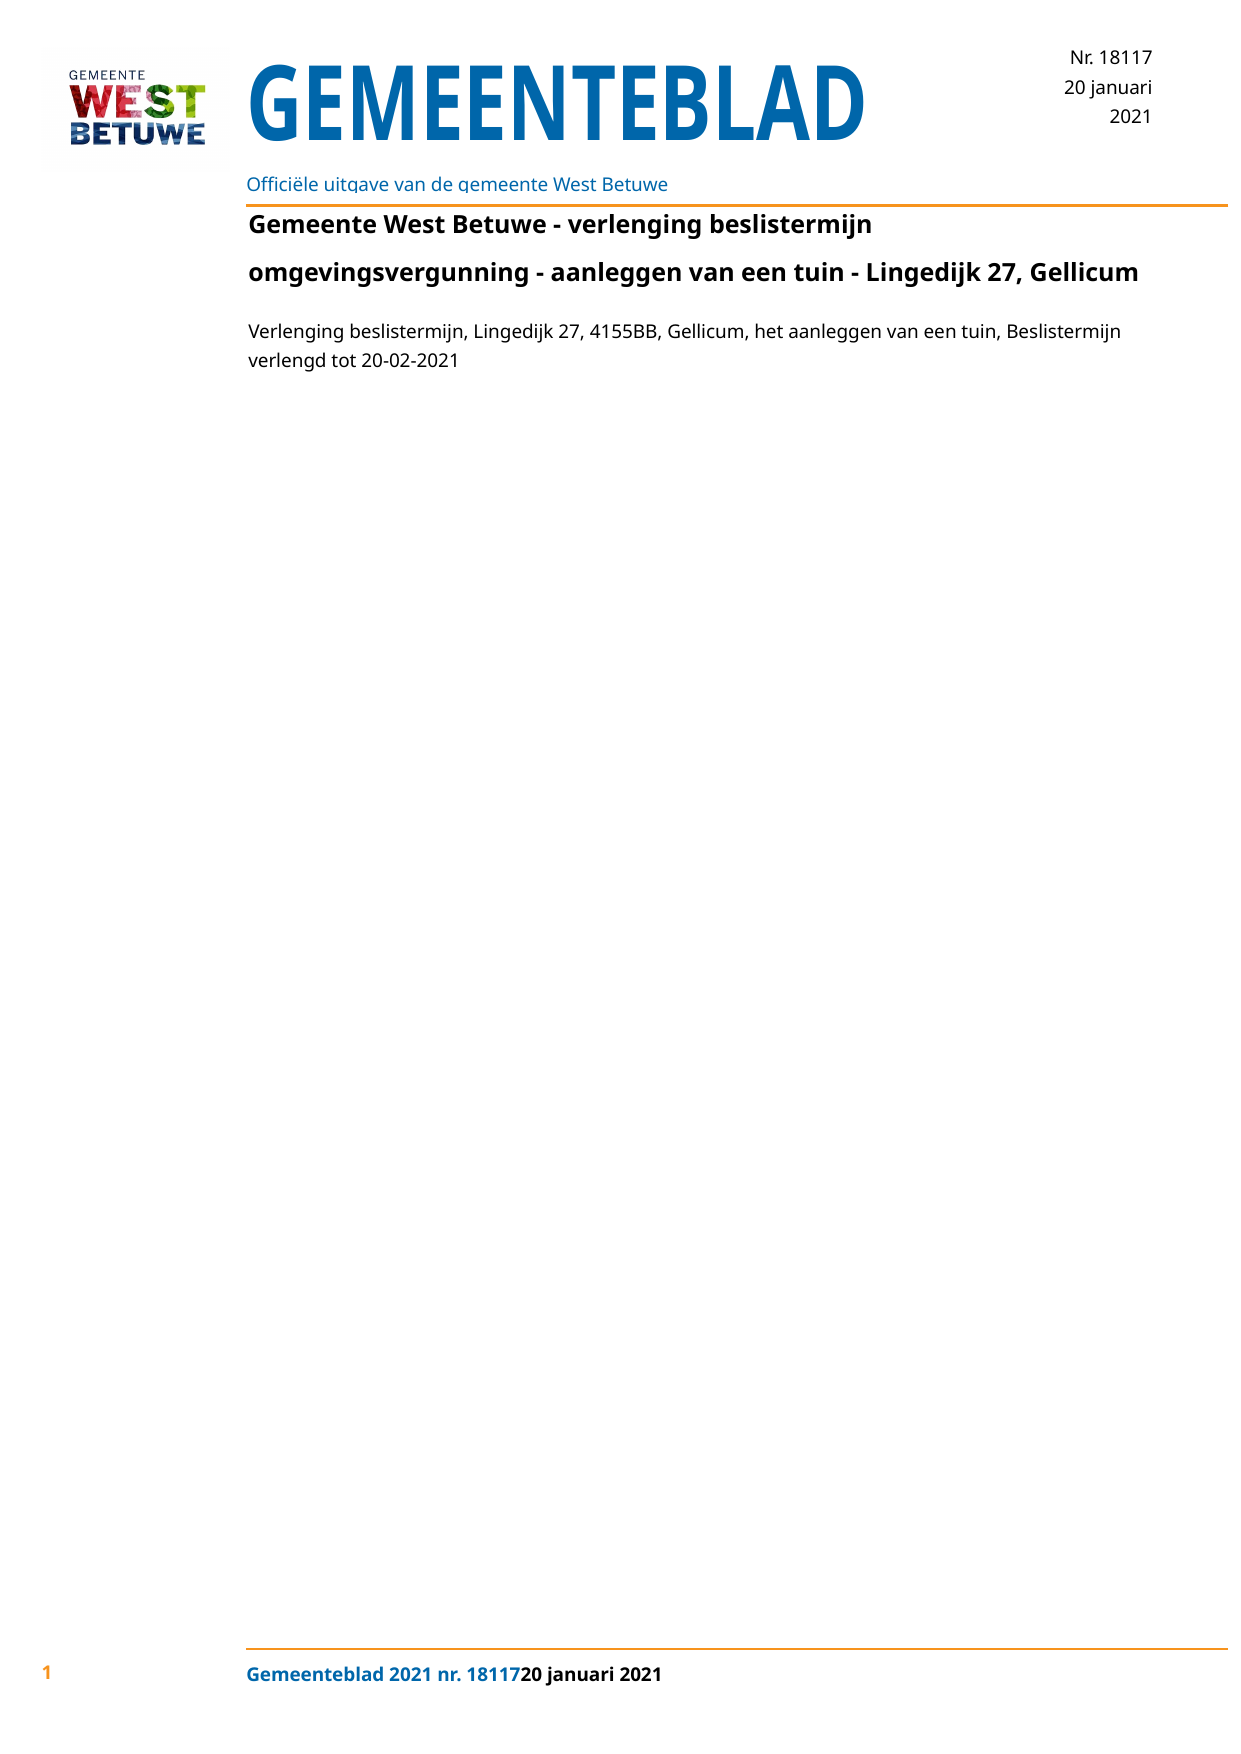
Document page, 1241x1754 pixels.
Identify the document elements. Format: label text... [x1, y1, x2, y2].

text Gemeente West Betuwe - verlenging beslistermijn omgevingsvergunning - aanleggen van een tuin - Lingedijk 27, Gellicum [248, 207, 1152, 288]
text Verlenging beslistermijn, Lingedijk 27, 4155BB, Gellicum, het aanleggen van een tuin, Beslistermijn verlengd tot 20-02-2021 [248, 318, 1152, 373]
picture [41, 47, 231, 172]
